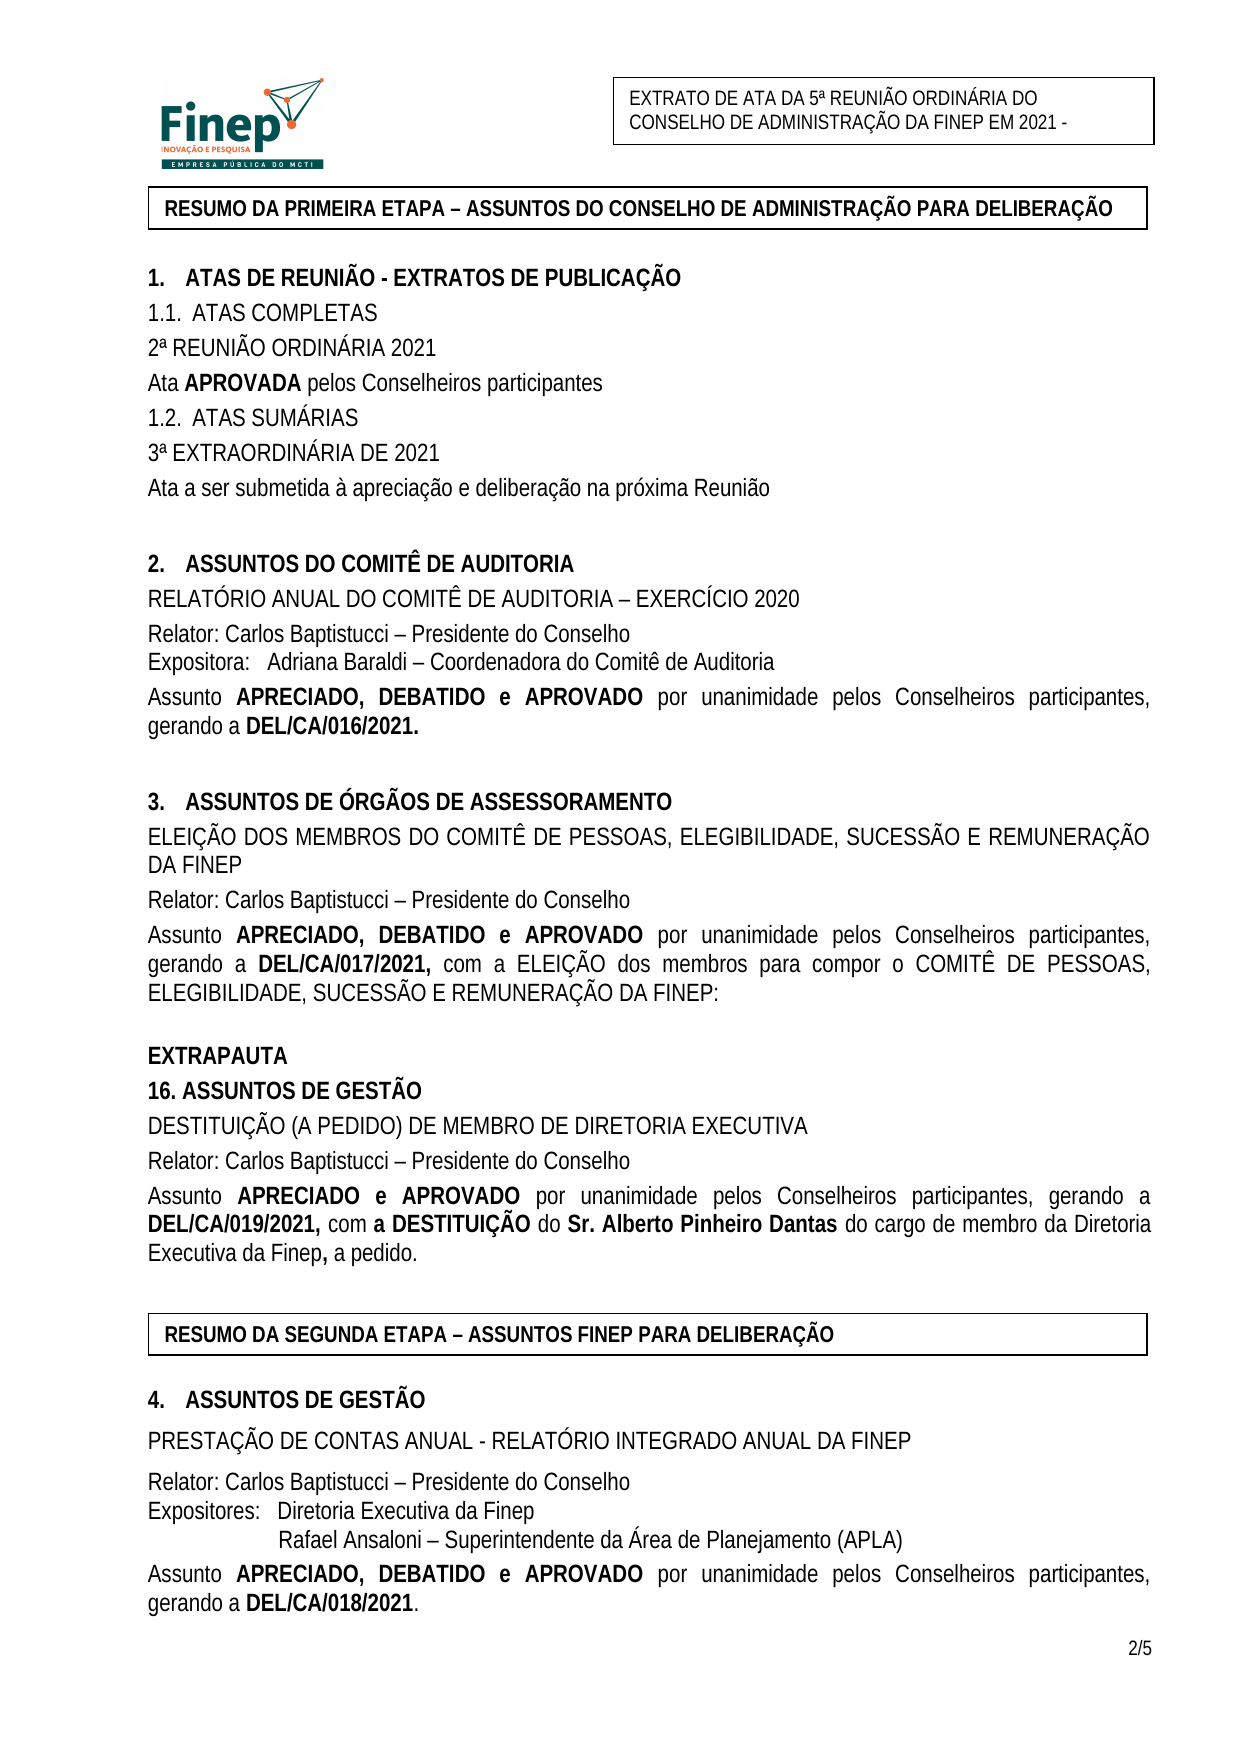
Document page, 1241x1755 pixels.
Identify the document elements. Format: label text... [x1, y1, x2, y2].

text ELEIÇÃO DOS MEMBROS DO COMITÊ DE PESSOAS, ELEGIBILIDADE, SUCESSÃO E REMUNERAÇÃO DA FINEP [148, 822, 1152, 879]
list ATAS COMPLETAS [148, 298, 1152, 327]
text Expositores: Diretoria Executiva da Finep [148, 1496, 1152, 1524]
text RELATÓRIO ANUAL DO COMITÊ DE AUDITORIA – EXERCÍCIO 2020 [148, 584, 1152, 612]
list ATAS SUMÁRIAS [148, 403, 1152, 432]
text Relator: Carlos Baptistucci – Presidente do Conselho [148, 1146, 1152, 1174]
text RESUMO DA SEGUNDA ETAPA – ASSUNTOS FINEP PARA DELIBERAÇÃO [164, 1321, 1131, 1347]
list ASSUNTOS DO COMITÊ DE AUDITORIA [148, 549, 1152, 577]
text Rafael Ansaloni – Superintendente da Área de Planejamento (APLA) [148, 1524, 1152, 1553]
text 3ª EXTRAORDINÁRIA DE 2021 [148, 438, 1152, 467]
text 16. ASSUNTOS DE GESTÃO [148, 1076, 1152, 1104]
list ASSUNTOS DE ÓRGÃOS DE ASSESSORAMENTO [148, 787, 1152, 816]
text 2ª REUNIÃO ORDINÁRIA 2021 [148, 333, 1152, 362]
text Expositora: Adriana Baraldi – Coordenadora do Comitê de Auditoria [148, 647, 1152, 676]
text Assunto APRECIADO e APROVADO por unanimidade pelos Conselheiros participantes, gerando a DEL/CA/019/2021, com a DESTITUIÇÃO do Sr. Alberto Pinheiro Dantas do cargo de membro da Diretoria Executiva da Finep, a pedido. [148, 1181, 1152, 1267]
text Assunto APRECIADO, DEBATIDO e APROVADO por unanimidade pelos Conselheiros participantes, gerando a DEL/CA/016/2021. [148, 682, 1152, 739]
text PRESTAÇÃO DE CONTAS ANUAL - RELATÓRIO INTEGRADO ANUAL DA FINEP [148, 1426, 1152, 1455]
text Ata APROVADA pelos Conselheiros participantes [148, 368, 1152, 397]
text Relator: Carlos Baptistucci – Presidente do Conselho [148, 619, 1152, 647]
text Relator: Carlos Baptistucci – Presidente do Conselho [148, 1467, 1152, 1496]
text Ata a ser submetida à apreciação e deliberação na próxima Reunião [148, 473, 1152, 501]
list ASSUNTOS DE GESTÃO [148, 1385, 1152, 1414]
text Assunto APRECIADO, DEBATIDO e APROVADO por unanimidade pelos Conselheiros participantes, gerando a DEL/CA/017/2021, com a ELEIÇÃO dos membros para compor o COMITÊ DE PESSOAS, ELEGIBILIDADE, SUCESSÃO E REMUNERAÇÃO DA FINEP: [148, 920, 1152, 1006]
text RESUMO DA PRIMEIRA ETAPA – ASSUNTOS DO CONSELHO DE ADMINISTRAÇÃO PARA DELIBERAÇÃO [164, 195, 1131, 221]
text DESTITUIÇÃO (A PEDIDO) DE MEMBRO DE DIRETORIA EXECUTIVA [148, 1111, 1152, 1139]
list ATAS DE REUNIÃO - EXTRATOS DE PUBLICAÇÃO [148, 263, 1152, 292]
text Relator: Carlos Baptistucci – Presidente do Conselho [148, 885, 1152, 914]
text Assunto APRECIADO, DEBATIDO e APROVADO por unanimidade pelos Conselheiros participantes, gerando a DEL/CA/018/2021. [148, 1559, 1152, 1617]
text EXTRAPAUTA [148, 1041, 1152, 1070]
